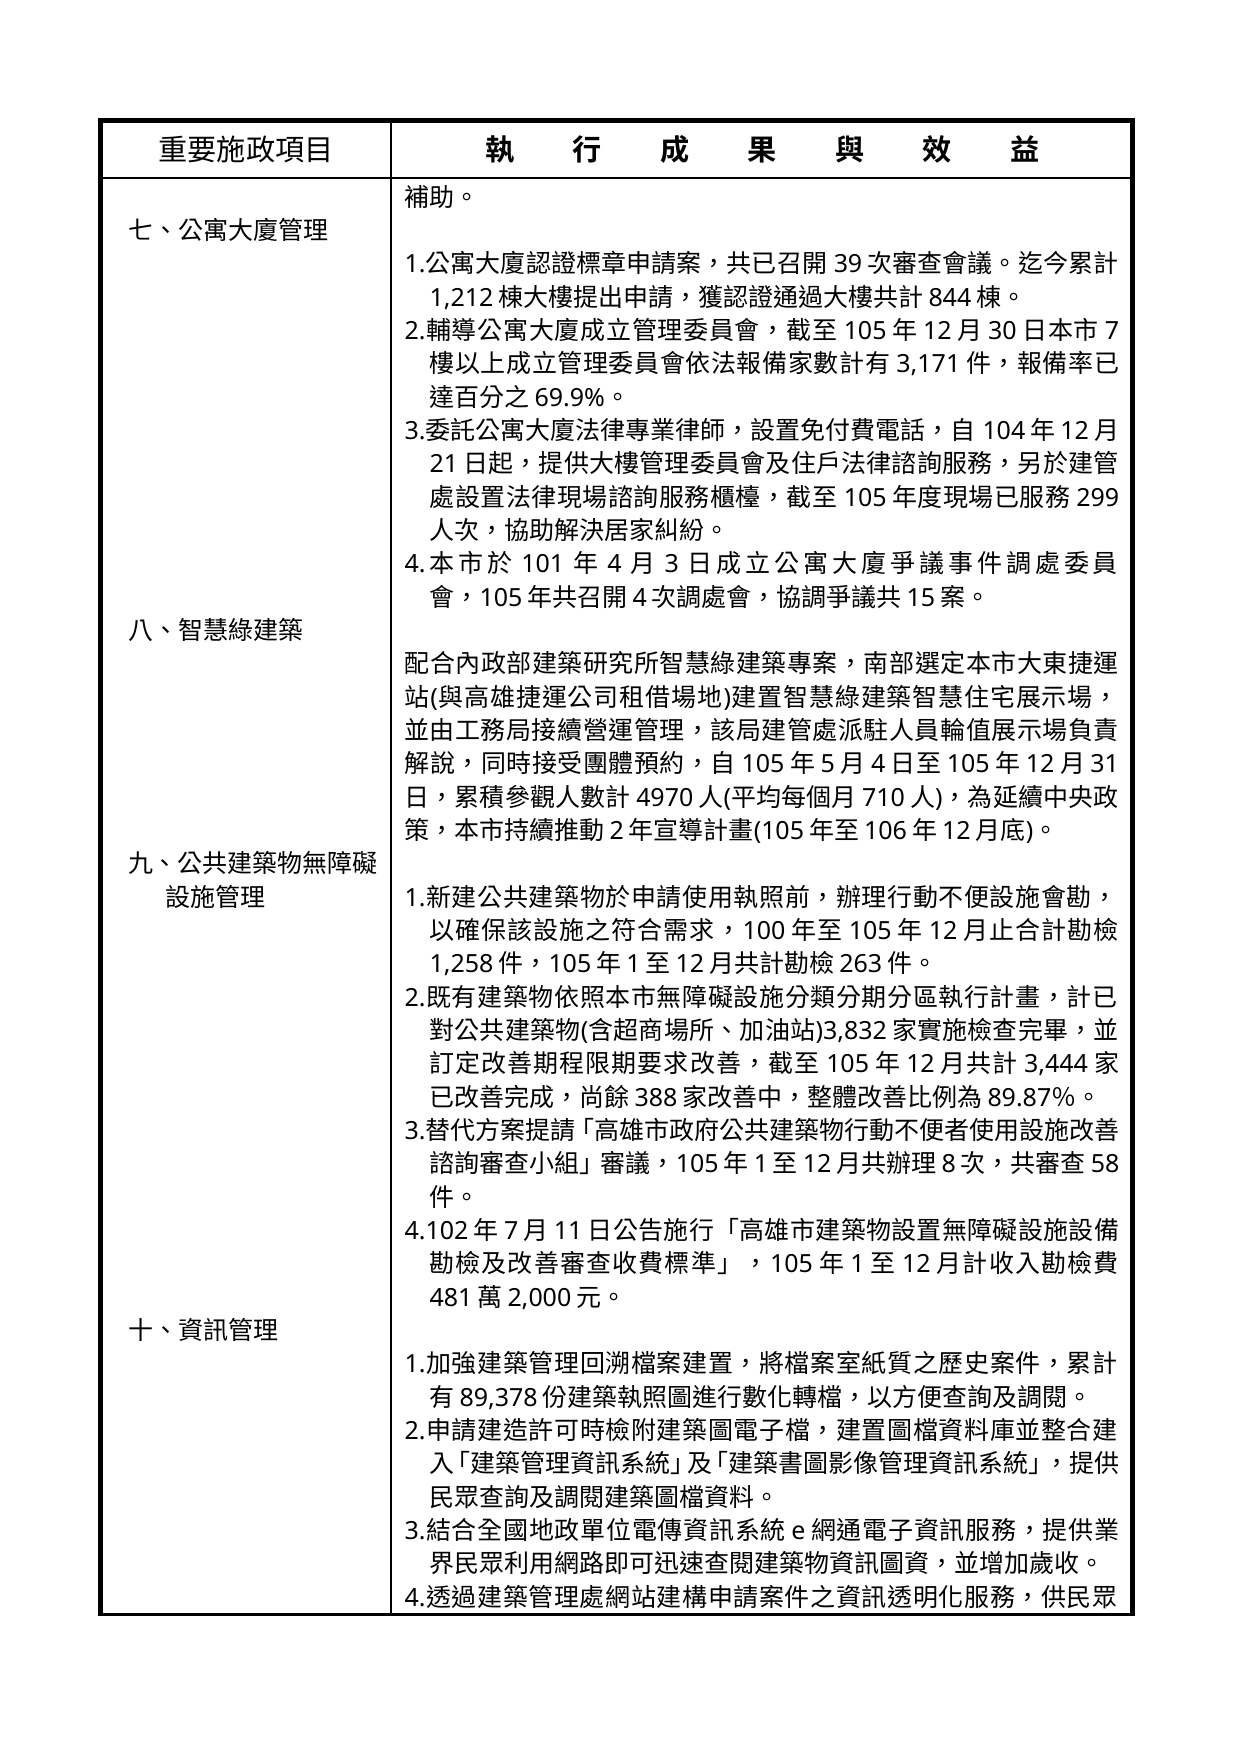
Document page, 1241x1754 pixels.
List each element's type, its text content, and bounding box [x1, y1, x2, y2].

table_header 執 行 成 果 與 效 益 [392, 123, 1130, 177]
table_cell 七、公寓大廈管理 八、智慧綠建築 九、公共建築物無障礙設施管理 十、資訊管理 [103, 179, 390, 1613]
table_header 重要施政項目 [103, 123, 390, 177]
table_cell 補助。 1.公寓大廈認證標章申請案，共已召開39次審查會議。迄今累計1,212棟大樓提出申請，獲認證通過大樓共計844棟。 2.輔導公寓大廈成立管理委員會，截至105年12月30日本市7樓以上成立管理委員會依法報備家數計有3,171件，報備率已達百分之69.9%。 3.委託公寓大廈法律專業律師，設置免付費電話，自104年12月21日起，提供大樓管理委員會及住戶法律諮詢服務，另於建管處設置法律現場諮詢服務櫃檯，截至105年度現場已服務299人次，協助解決居家糾紛。 4.本市於101年4月3日成立公寓大廈爭議事件調處委員會，105年共召開4次調處會，協調爭議共15案。 配合內政部建築研究所智慧綠建築專案，南部選定本市大東捷運站(與高雄捷運公司租借場地)建置智慧綠建築智慧住宅展示場，並由工務局接續營運管理，該局建管處派駐人員輪值展示場負責解說，同時接受團體預約，自105年5月4日至105年12月31日，累積參觀人數計4970人(平均每個月710人)，為延續中央政策，本市持續推動2年宣導計畫(105年至106年12月底)。 1.新建公共建築物於申請使用執照前，辦理行動不便設施會勘，以確保該設施之符合需求，100年至105年12月止合計勘檢1,258件，105年1至12月共計勘檢263件。 2.既有建築物依照本市無障礙設施分類分期分區執行計畫，計已對公共建築物(含超商場所、加油站)3,832家實施檢查完畢，並訂定改善期程限期要求改善，截至105年12月共計3,444家已改善完成，尚餘388家改善中，整體改善比例為89.87％。 3.替代方案提請「高雄市政府公共建築物行動不便者使用設施改善諮詢審查小組」審議，105年1至12月共辦理8次，共審查58件。 4.102年7月11日公告施行「高雄市建築物設置無障礙設施設備勘檢及改善審查收費標準」，105年1至12月計收入勘檢費481萬2,000元。 1.加強建築管理回溯檔案建置，將檔案室紙質之歷史案件，累計有89,378份建築執照圖進行數化轉檔，以方便查詢及調閱。 2.申請建造許可時檢附建築圖電子檔，建置圖檔資料庫並整合建入「建築管理資訊系統」及「建築書圖影像管理資訊系統」，提供民眾查詢及調閱建築圖檔資料。 3.結合全國地政單位電傳資訊系統e網通電子資訊服務，提供業界民眾利用網路即可迅速查閱建築物資訊圖資，並增加歲收。 4.透過建築管理處網站建構申請案件之資訊透明化服務，供民眾 [392, 179, 1130, 1613]
